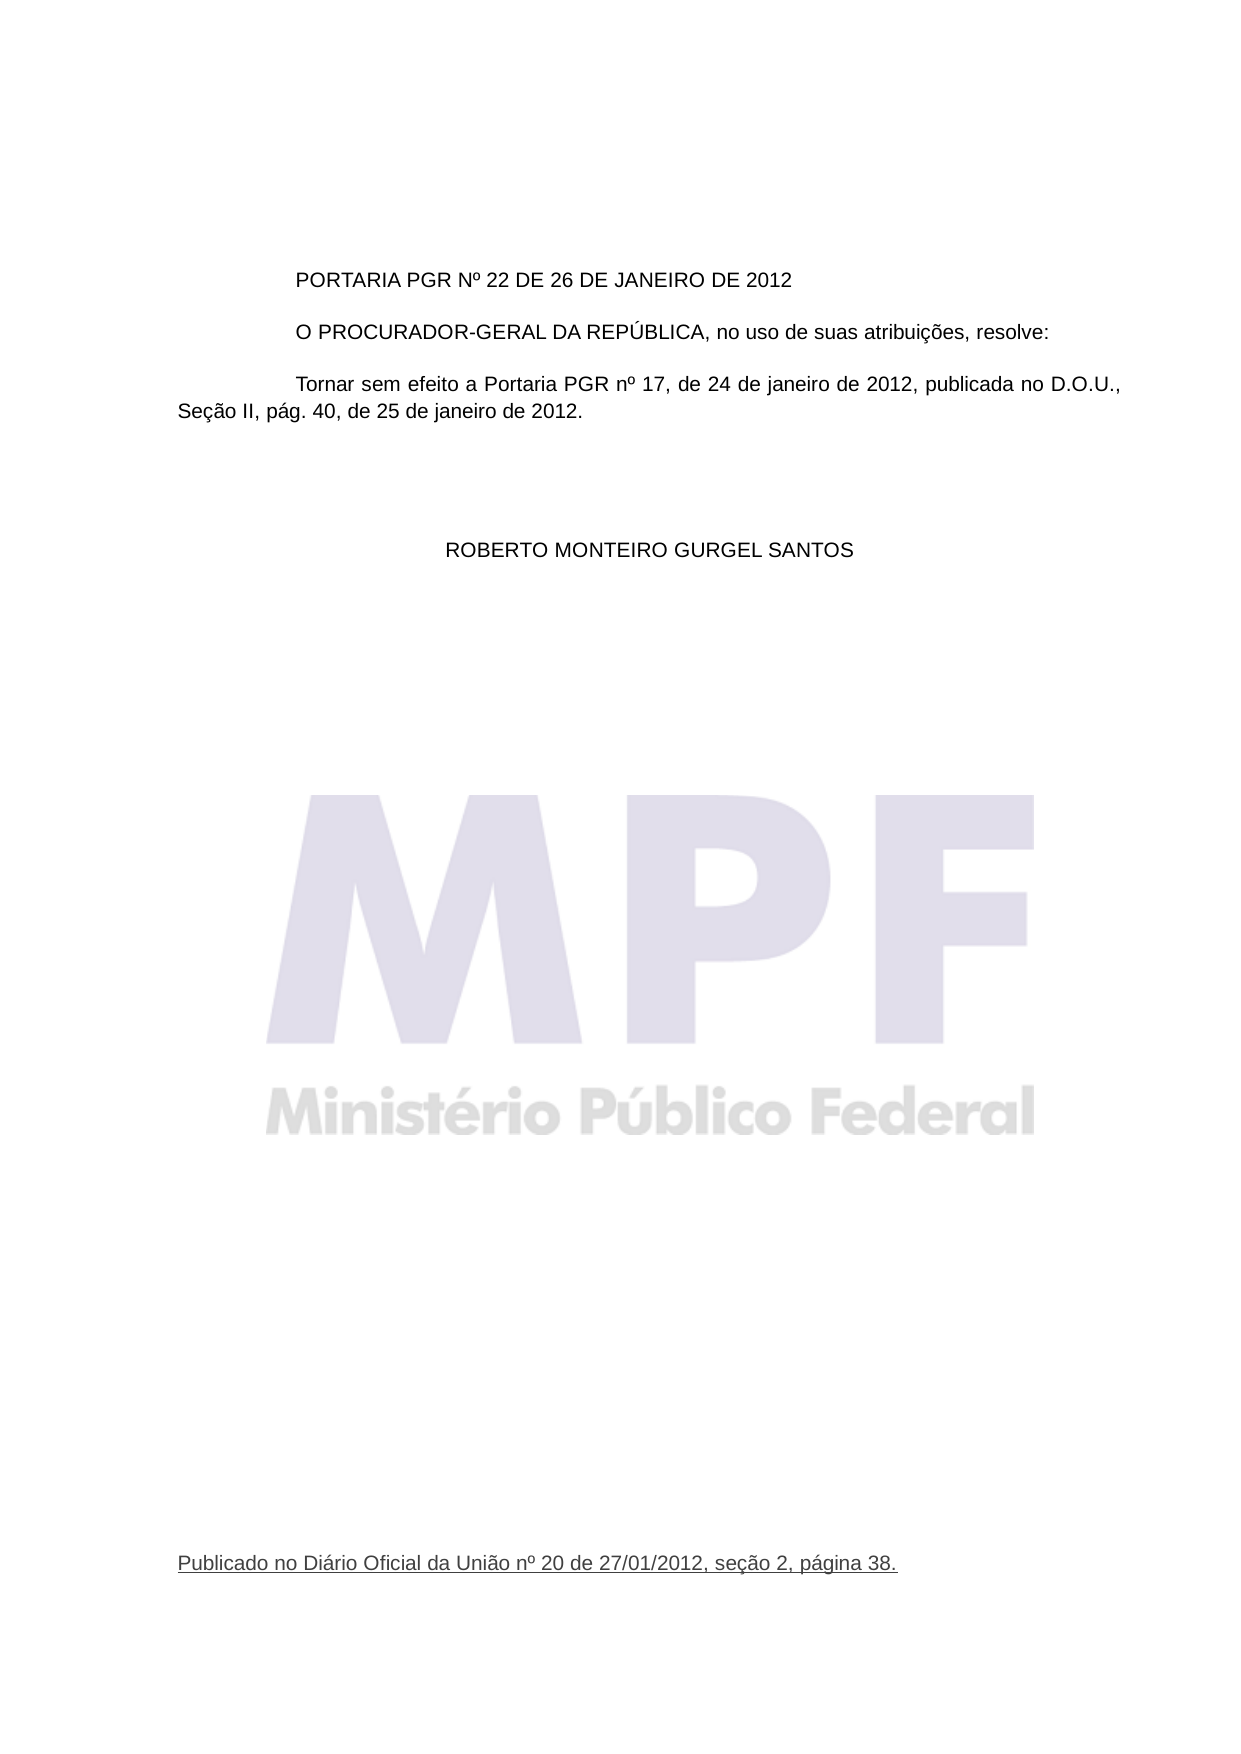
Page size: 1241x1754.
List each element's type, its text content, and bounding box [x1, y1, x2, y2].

text O PROCURADOR-GERAL DA REPÚBLICA, no uso de suas atribuições, resolve: [177, 318, 1122, 345]
picture [266, 795, 1034, 1136]
text Tornar sem efeito a Portaria PGR nº 17, de 24 de janeiro de 2012, publicada no D.O.U., Seção II, pág. 40, de 25 de janeiro de 2012. [177, 370, 1122, 424]
text ROBERTO MONTEIRO GURGEL SANTOS [177, 538, 1122, 562]
text PORTARIA PGR Nº 22 DE 26 DE JANEIRO DE 2012 [177, 266, 1122, 293]
text Publicado no Diário Oficial da União nº 20 de 27/01/2012, seção 2, página 38. [177, 1551, 1122, 1575]
